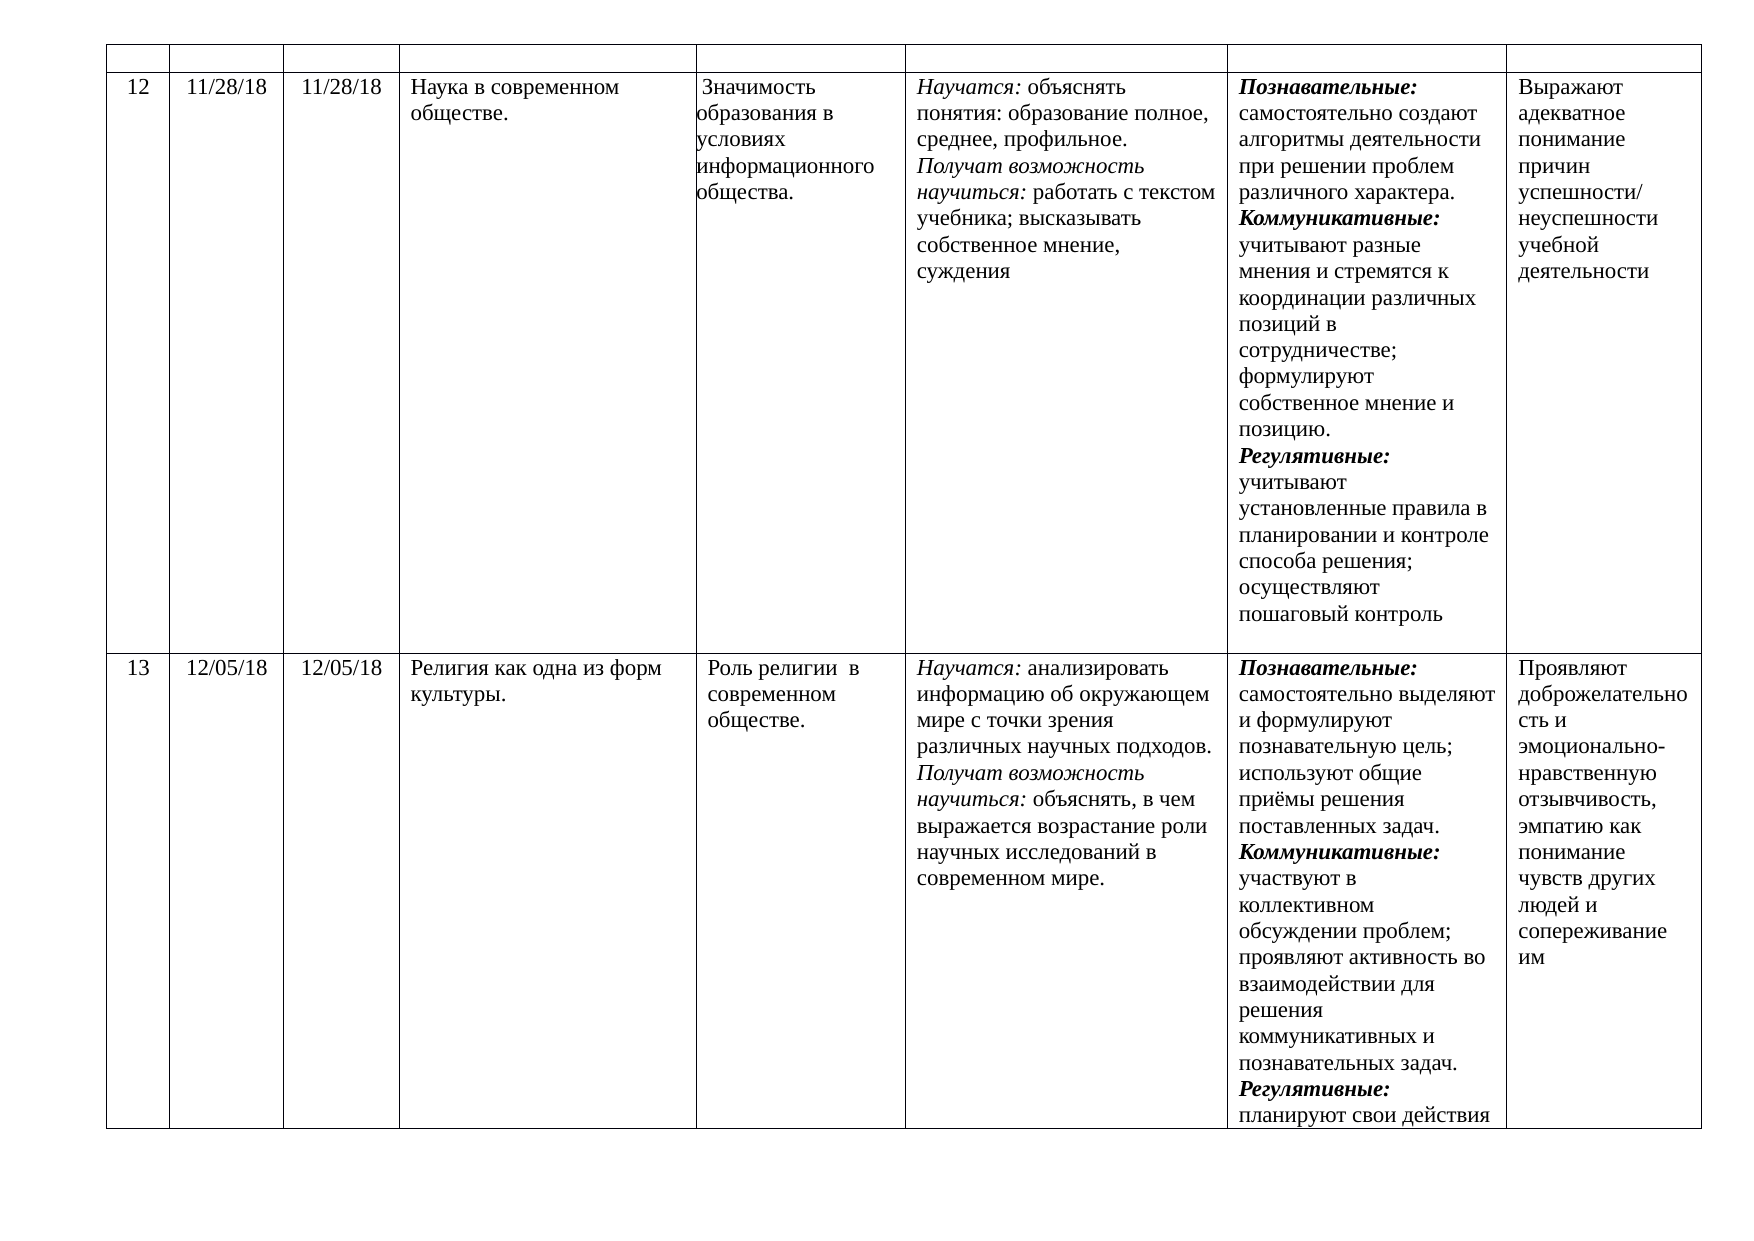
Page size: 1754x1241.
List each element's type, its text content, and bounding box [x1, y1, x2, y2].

table_cell Религия как одна из форм культуры. [400, 654, 696, 1128]
table_cell Значимость образования в условиях информационного общества. [697, 73, 905, 652]
table_cell Познавательные: самостоятельно создают алгоритмы деятельности при решении проблем различного характера. Коммуникативные: учитывают разные мнения и стремятся к координации различных позиций в сотрудничестве; формулируют собственное мнение и позицию. Регулятивные: учитывают установленные правила в планировании и контроле способа решения; осуществляют пошаговый контроль [1228, 73, 1506, 652]
table_cell Научатся: объяснять понятия: образование полное, среднее, профильное. Получат возможность научиться: работать с текстом учебника; высказывать собственное мнение, суждения [906, 73, 1227, 652]
table_cell 05.12.18 [284, 654, 399, 1128]
table_cell [697, 45, 905, 72]
table_cell Научатся: анализировать информацию об окружающем мире с точки зрения различных научных подходов. Получат возможность научиться: объяснять, в чем выражается возрастание роли научных исследований в современном мире. [906, 654, 1227, 1128]
table_cell Наука в современном обществе. [400, 73, 696, 652]
table_cell 21.11.18 [170, 45, 283, 72]
table_cell 13 [107, 654, 169, 1128]
table_cell Проявляют доброжелательность и эмоционально- нравственную отзывчивость, эмпатию как понимание чувств других людей и сопереживание им [1507, 654, 1701, 1128]
table_cell 12 [107, 73, 169, 652]
table_cell Познавательные: самостоятельно выделяют и формулируют познавательную цель; используют общие приёмы решения поставленных задач. Коммуникативные: участвуют в коллективном обсуждении проблем; проявляют активность во взаимодействии для решения коммуникативных и познавательных задач. Регулятивные: планируют свои действия [1228, 654, 1506, 1128]
table_cell [1507, 45, 1701, 72]
table_cell [400, 45, 696, 72]
table_cell [906, 45, 1227, 72]
table_cell 28.11.18 [170, 73, 283, 652]
table_cell Выражают адекватное понимание причин успешности/ неуспешности учебной деятельности [1507, 73, 1701, 652]
table_cell 28.11.18 [284, 73, 399, 652]
table_cell Роль религии в современном обществе. [697, 654, 905, 1128]
table_cell 05.12.18 [170, 654, 283, 1128]
table_cell 21.11.18 [284, 45, 399, 72]
table_cell [107, 45, 169, 72]
